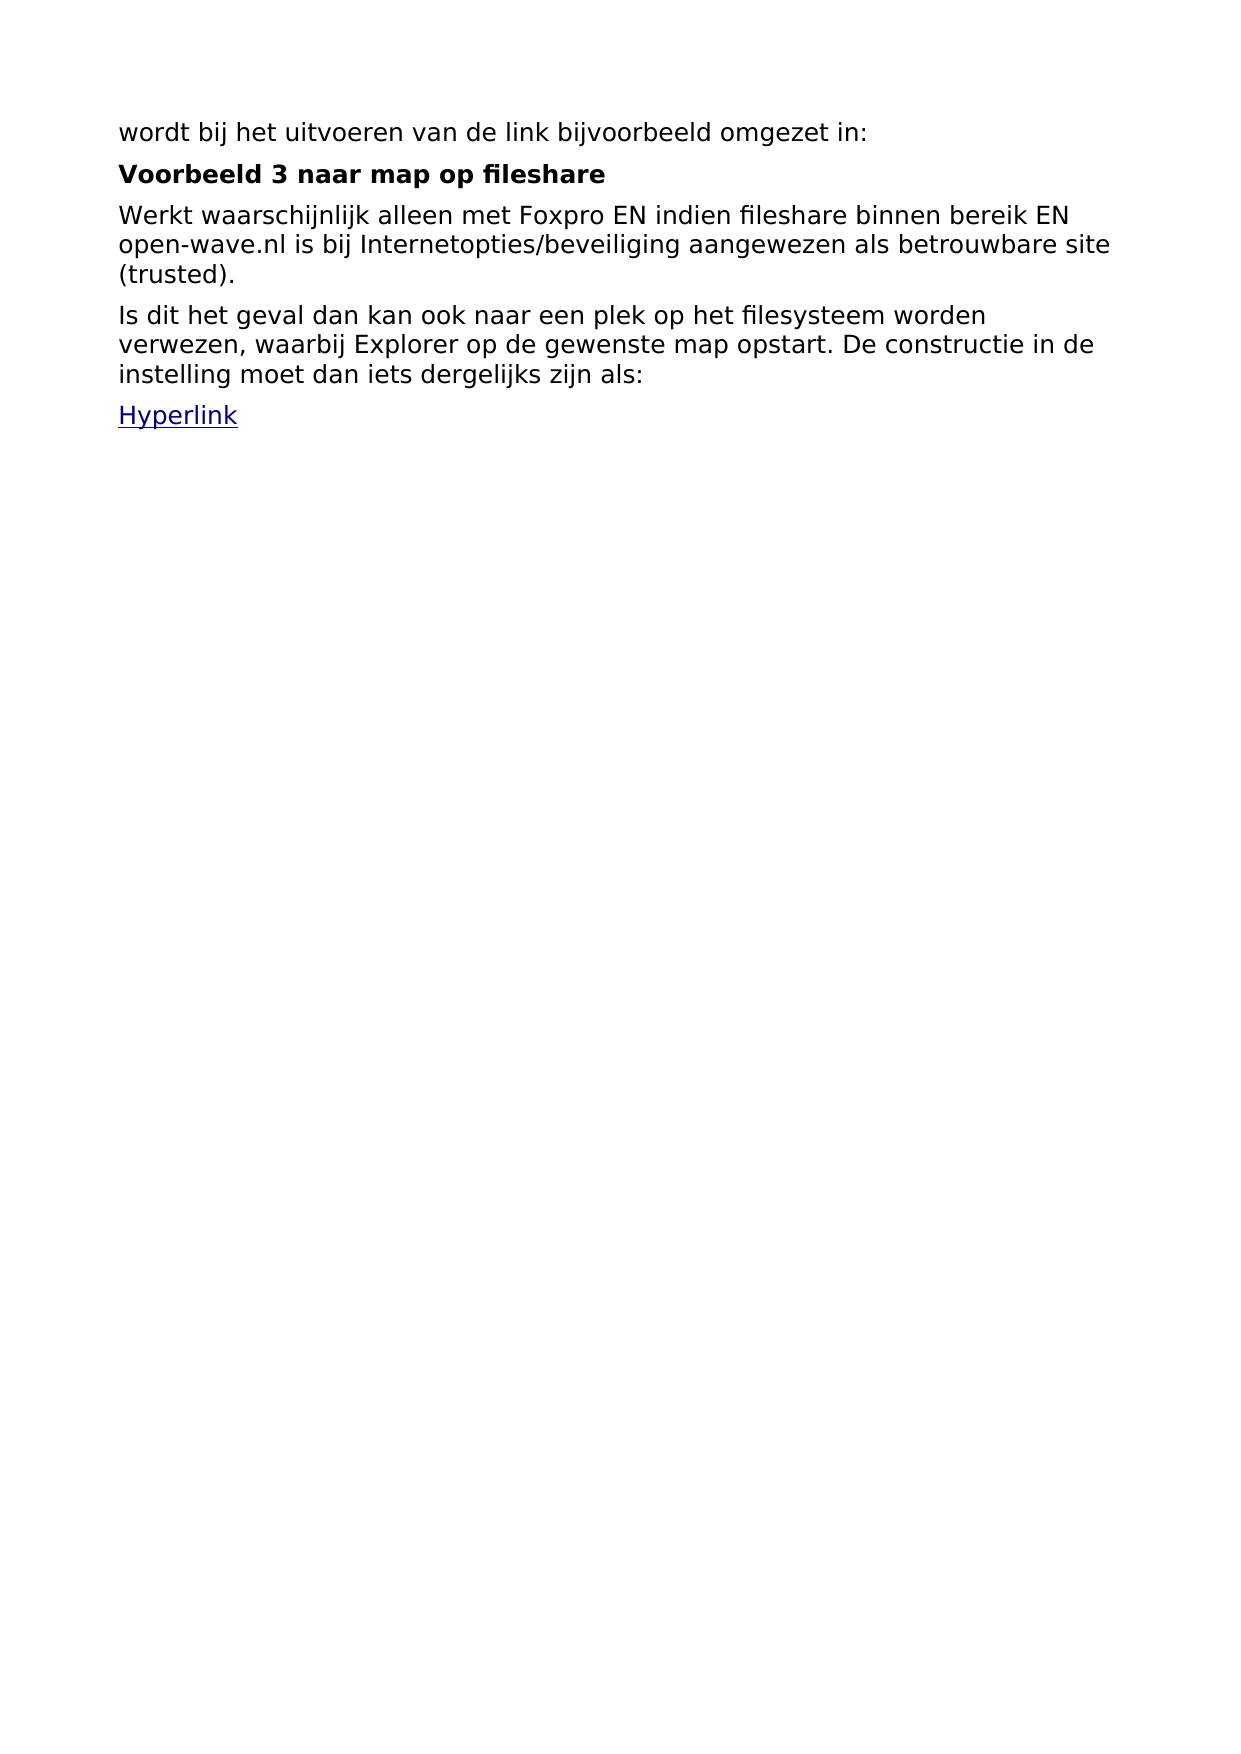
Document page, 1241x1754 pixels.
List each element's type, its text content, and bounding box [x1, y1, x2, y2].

text Voorbeeld 3 naar map op fileshare [118, 160, 1122, 189]
text Werkt waarschijnlijk alleen met Foxpro EN indien fileshare binnen bereik EN open-wave.nl is bij Internetopties/beveiliging aangewezen als betrouwbare site (trusted). [118, 201, 1122, 289]
text Hyperlink [118, 401, 1122, 431]
text wordt bij het uitvoeren van de link bijvoorbeeld omgezet in: [118, 118, 1122, 147]
text Is dit het geval dan kan ook naar een plek op het filesysteem worden verwezen, waarbij Explorer op de gewenste map opstart. De constructie in de instelling moet dan iets dergelijks zijn als: [118, 301, 1122, 389]
